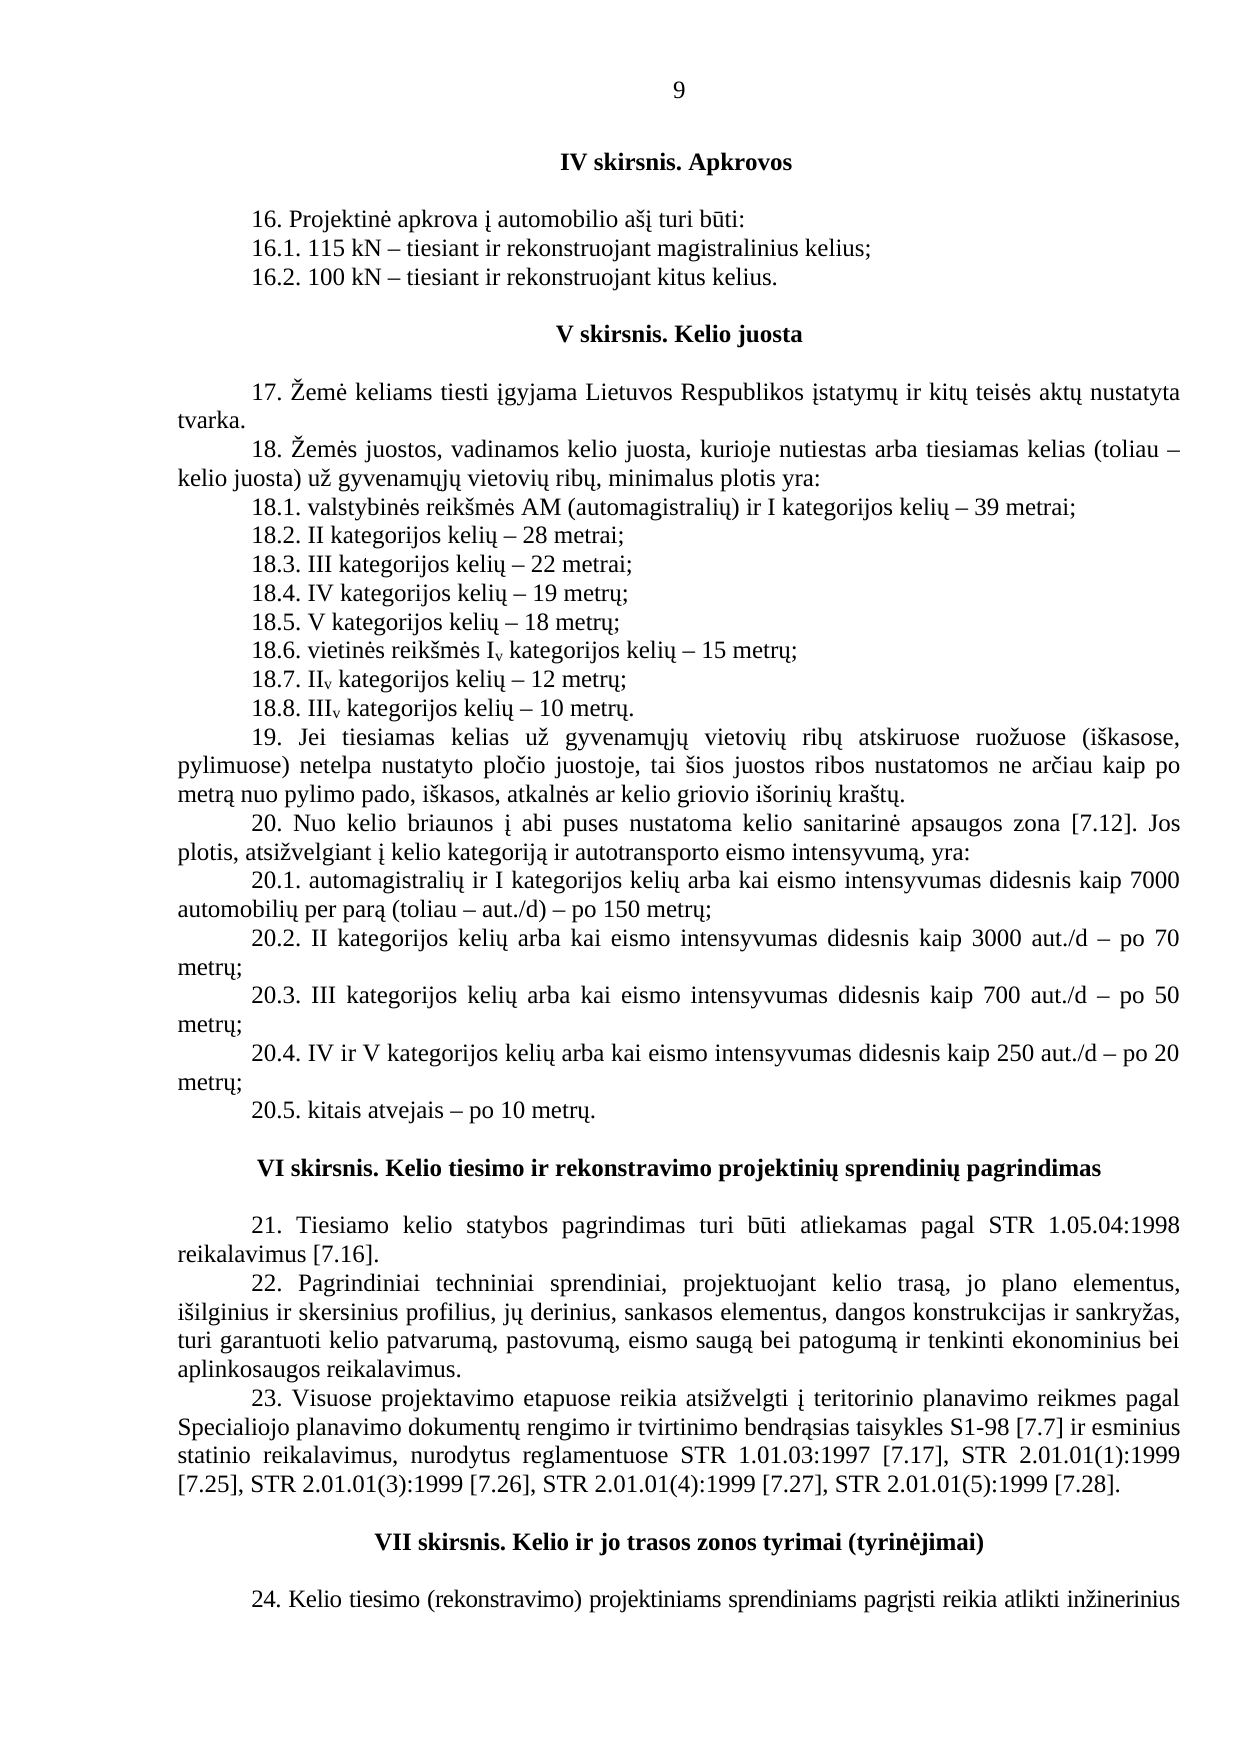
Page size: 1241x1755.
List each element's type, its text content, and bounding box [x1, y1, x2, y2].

text 24. Kelio tiesimo (rekonstravimo) projektiniams sprendiniams pagrįsti reikia atlikti inžinerinius [177, 1584, 1181, 1613]
text VI skirsnis. Kelio tiesimo ir rekonstravimo projektinių sprendinių pagrindimas [177, 1153, 1181, 1182]
text 21. Tiesiamo kelio statybos pagrindimas turi būti atliekamas pagal STR 1.05.04:1998 reikalavimus [7.16]. [177, 1211, 1181, 1268]
text 18.2. II kategorijos kelių – 28 metrai; [177, 521, 1181, 549]
text 20.5. kitais atvejais – po 10 metrų. [177, 1096, 1181, 1124]
text 18.7. IIv kategorijos kelių – 12 metrų; [177, 664, 1181, 693]
text VII skirsnis. Kelio ir jo trasos zonos tyrimai (tyrinėjimai) [177, 1527, 1181, 1556]
text 23. Visuose projektavimo etapuose reikia atsižvelgti į teritorinio planavimo reikmes pagal Specialiojo planavimo dokumentų rengimo ir tvirtinimo bendrąsias taisykles S1-98 [7.7] ir esminius statinio reikalavimus, nurodytus reglamentuose STR 1.01.03:1997 [7.17], STR 2.01.01(1):1999 [7.25], STR 2.01.01(3):1999 [7.26], STR 2.01.01(4):1999 [7.27], STR 2.01.01(5):1999 [7.28]. [177, 1383, 1181, 1498]
text 20.2. II kategorijos kelių arba kai eismo intensyvumas didesnis kaip 3000 aut./d – po 70 metrų; [177, 923, 1181, 981]
text 19. Jei tiesiamas kelias už gyvenamųjų vietovių ribų atskiruose ruožuose (iškasose, pylimuose) netelpa nustatyto pločio juostoje, tai šios juostos ribos nustatomos ne arčiau kaip po metrą nuo pylimo pado, iškasos, atkalnės ar kelio griovio išorinių kraštų. [177, 722, 1181, 808]
text 22. Pagrindiniai techniniai sprendiniai, projektuojant kelio trasą, jo plano elementus, išilginius ir skersinius profilius, jų derinius, sankasos elementus, dangos konstrukcijas ir sankryžas, turi garantuoti kelio patvarumą, pastovumą, eismo saugą bei patogumą ir tenkinti ekonominius bei aplinkosaugos reikalavimus. [177, 1268, 1181, 1383]
text V skirsnis. Kelio juosta [177, 319, 1181, 348]
text 18.8. IIIv kategorijos kelių – 10 metrų. [177, 693, 1181, 722]
text 17. Žemė keliams tiesti įgyjama Lietuvos Respublikos įstatymų ir kitų teisės aktų nustatyta tvarka. [177, 377, 1181, 434]
text 18. Žemės juostos, vadinamos kelio juosta, kurioje nutiestas arba tiesiamas kelias (toliau – kelio juosta) už gyvenamųjų vietovių ribų, minimalus plotis yra: [177, 434, 1181, 492]
text IV skirsnis. Apkrovos [177, 147, 1181, 176]
text 18.6. vietinės reikšmės Iv kategorijos kelių – 15 metrų; [177, 636, 1181, 664]
text 18.3. III kategorijos kelių – 22 metrai; [177, 549, 1181, 578]
text 20.3. III kategorijos kelių arba kai eismo intensyvumas didesnis kaip 700 aut./d – po 50 metrų; [177, 981, 1181, 1038]
text 16.1. 115 kN – tiesiant ir rekonstruojant magistralinius kelius; [177, 233, 1181, 262]
text 18.4. IV kategorijos kelių – 19 metrų; [177, 578, 1181, 607]
text 20. Nuo kelio briaunos į abi puses nustatoma kelio sanitarinė apsaugos zona [7.12]. Jos plotis, atsižvelgiant į kelio kategoriją ir autotransporto eismo intensyvumą, yra: [177, 808, 1181, 866]
text 18.1. valstybinės reikšmės AM (automagistralių) ir I kategorijos kelių – 39 metrai; [177, 492, 1181, 521]
text 20.4. IV ir V kategorijos kelių arba kai eismo intensyvumas didesnis kaip 250 aut./d – po 20 metrų; [177, 1038, 1181, 1096]
text 16.2. 100 kN – tiesiant ir rekonstruojant kitus kelius. [177, 262, 1181, 291]
text 20.1. automagistralių ir I kategorijos kelių arba kai eismo intensyvumas didesnis kaip 7000 automobilių per parą (toliau – aut./d) – po 150 metrų; [177, 866, 1181, 923]
text 18.5. V kategorijos kelių – 18 metrų; [177, 607, 1181, 636]
text 16. Projektinė apkrova į automobilio ašį turi būti: [177, 204, 1181, 233]
